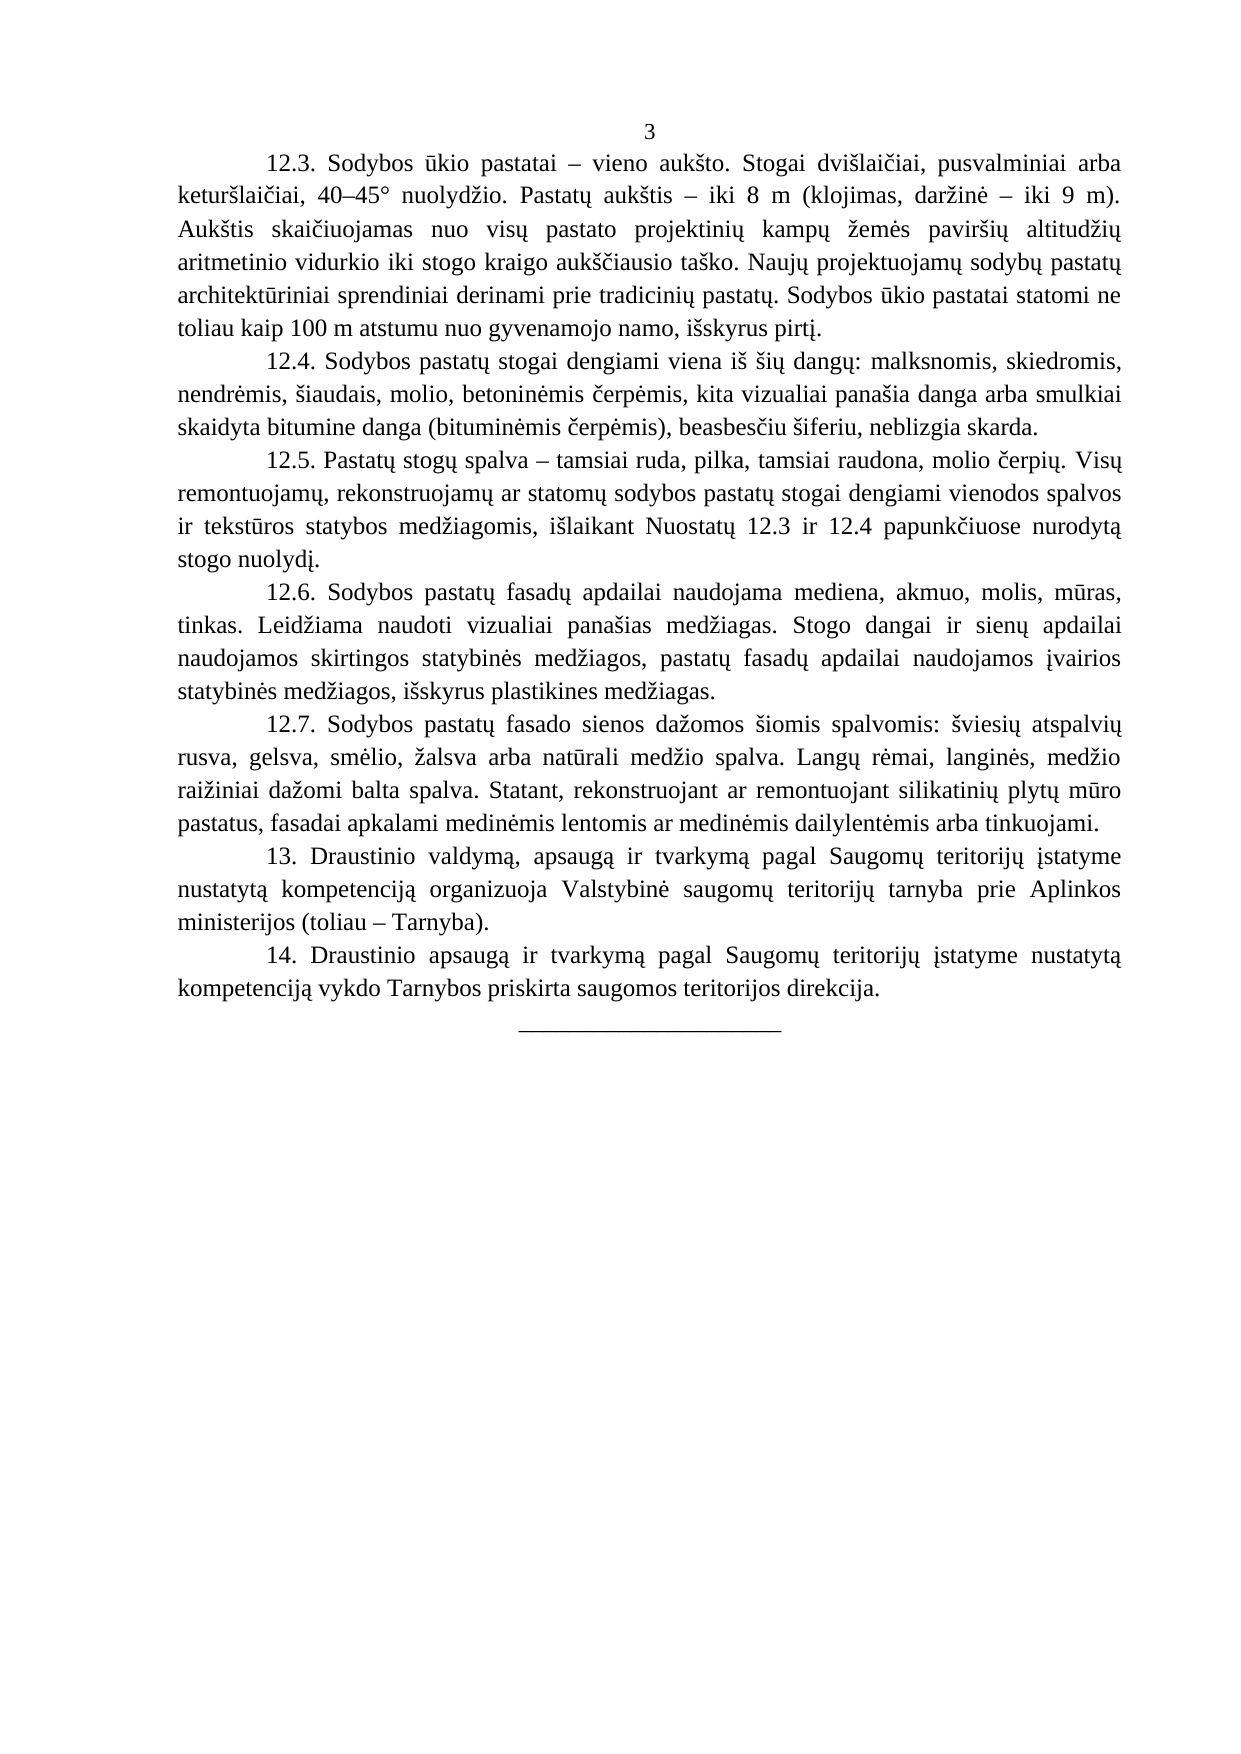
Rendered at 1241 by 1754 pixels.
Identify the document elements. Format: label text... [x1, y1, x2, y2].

text 14. Draustinio apsaugą ir tvarkymą pagal Saugomų teritorijų įstatyme nustatytą kompetenciją vykdo Tarnybos priskirta saugomos teritorijos direkcija. [177, 940, 1122, 1002]
text 12.5. Pastatų stogų spalva – tamsiai ruda, pilka, tamsiai raudona, molio čerpių. Visų remontuojamų, rekonstruojamų ar statomų sodybos pastatų stogai dengiami vienodos spalvos ir tekstūros statybos medžiagomis, išlaikant Nuostatų 12.3 ir 12.4 papunkčiuose nurodytą stogo nuolydį. [177, 445, 1122, 573]
text _____________________ [177, 1006, 1122, 1035]
text 12.7. Sodybos pastatų fasado sienos dažomos šiomis spalvomis: šviesių atspalvių rusva, gelsva, smėlio, žalsva arba natūrali medžio spalva. Langų rėmai, langinės, medžio raižiniai dažomi balta spalva. Statant, rekonstruojant ar remontuojant silikatinių plytų mūro pastatus, fasadai apkalami medinėmis lentomis ar medinėmis dailylentėmis arba tinkuojami. [177, 709, 1122, 837]
text 12.3. Sodybos ūkio pastatai – vieno aukšto. Stogai dvišlaičiai, pusvalminiai arba keturšlaičiai, 40–45° nuolydžio. Pastatų aukštis – iki 8 m (klojimas, daržinė – iki 9 m). Aukštis skaičiuojamas nuo visų pastato projektinių kampų žemės paviršių altitudžių aritmetinio vidurkio iki stogo kraigo aukščiausio taško. Naujų projektuojamų sodybų pastatų architektūriniai sprendiniai derinami prie tradicinių pastatų. Sodybos ūkio pastatai statomi ne toliau kaip 100 m atstumu nuo gyvenamojo namo, išskyrus pirtį. [177, 148, 1122, 341]
text 12.4. Sodybos pastatų stogai dengiami viena iš šių dangų: malksnomis, skiedromis, nendrėmis, šiaudais, molio, betoninėmis čerpėmis, kita vizualiai panašia danga arba smulkiai skaidyta bitumine danga (bituminėmis čerpėmis), beasbesčiu šiferiu, neblizgia skarda. [177, 346, 1122, 441]
text 12.6. Sodybos pastatų fasadų apdailai naudojama mediena, akmuo, molis, mūras, tinkas. Leidžiama naudoti vizualiai panašias medžiagas. Stogo dangai ir sienų apdailai naudojamos skirtingos statybinės medžiagos, pastatų fasadų apdailai naudojamos įvairios statybinės medžiagos, išskyrus plastikines medžiagas. [177, 577, 1122, 705]
text 13. Draustinio valdymą, apsaugą ir tvarkymą pagal Saugomų teritorijų įstatyme nustatytą kompetenciją organizuoja Valstybinė saugomų teritorijų tarnyba prie Aplinkos ministerijos (toliau – Tarnyba). [177, 841, 1122, 936]
